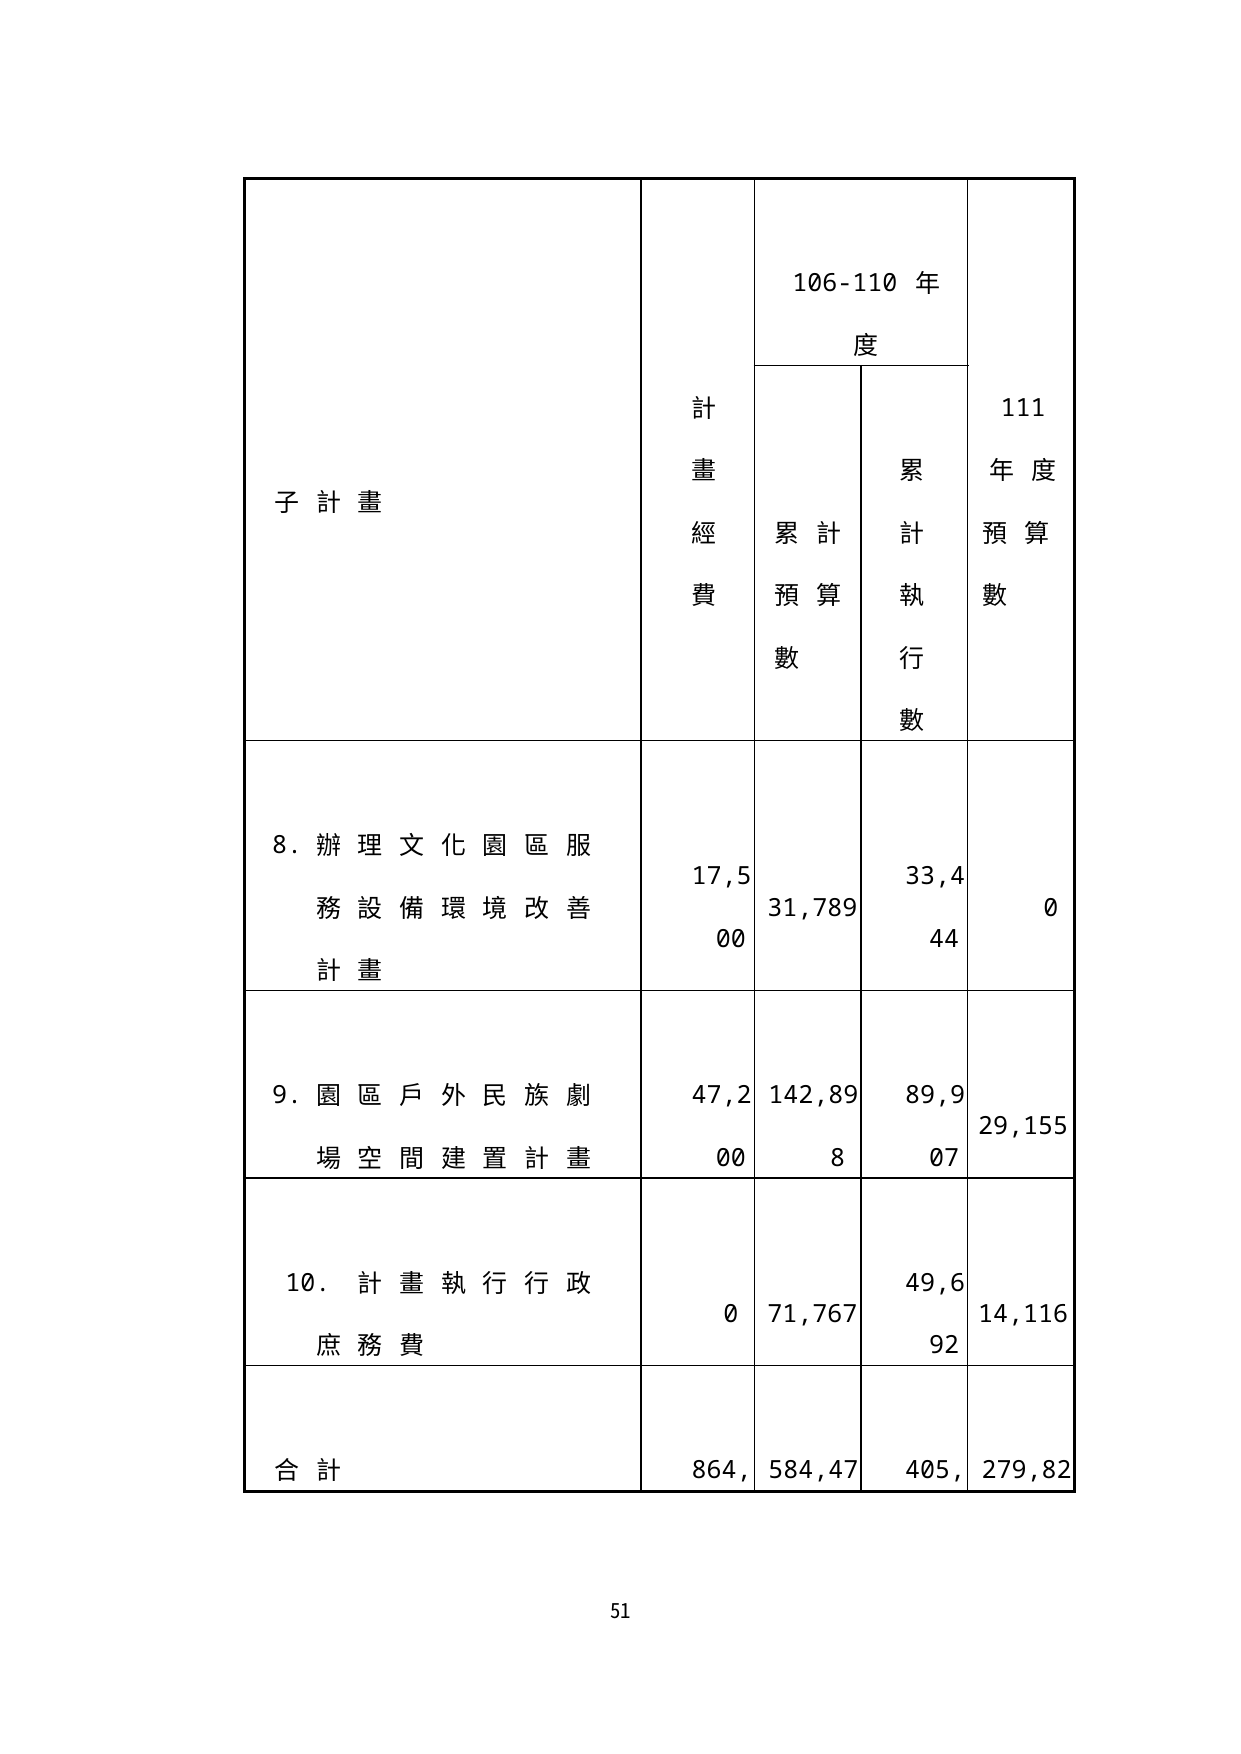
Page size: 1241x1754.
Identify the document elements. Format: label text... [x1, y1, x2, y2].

table_header 子計畫 [246, 180, 640, 740]
table_cell 累計預算數 [755, 366, 860, 740]
table_header 106-110年度 [755, 180, 967, 365]
table_cell 49,692 [862, 1179, 967, 1365]
table_cell 279,82 [968, 1366, 1073, 1490]
table_cell 33,444 [862, 741, 967, 990]
table_cell 17,500 [642, 741, 754, 990]
table_cell 0 [968, 741, 1073, 990]
table_cell 29,155 [968, 991, 1073, 1177]
table_cell 14,116 [968, 1179, 1073, 1365]
table_cell 142,898 [755, 991, 860, 1177]
table_cell 584,47 [755, 1366, 860, 1490]
table_header 111年度 預算數 [968, 180, 1073, 740]
table_cell 89,907 [862, 991, 967, 1177]
table_cell 10.計畫執行行政庶務費 [246, 1179, 640, 1365]
table_cell 合計 [246, 1366, 640, 1490]
table_cell 864, [642, 1366, 754, 1490]
table_cell 71,767 [755, 1179, 860, 1365]
table_cell 9.園區戶外民族劇場空間建置計畫 [246, 991, 640, 1177]
table_cell 47,200 [642, 991, 754, 1177]
table_cell 0 [642, 1179, 754, 1365]
table_cell 405, [862, 1366, 967, 1490]
table_header 計畫經費 [642, 180, 754, 740]
table_cell 8.辦理文化園區服務設備環境改善計畫 [246, 741, 640, 990]
table_cell 累計執行數 [862, 366, 967, 740]
table_cell 31,789 [755, 741, 860, 990]
